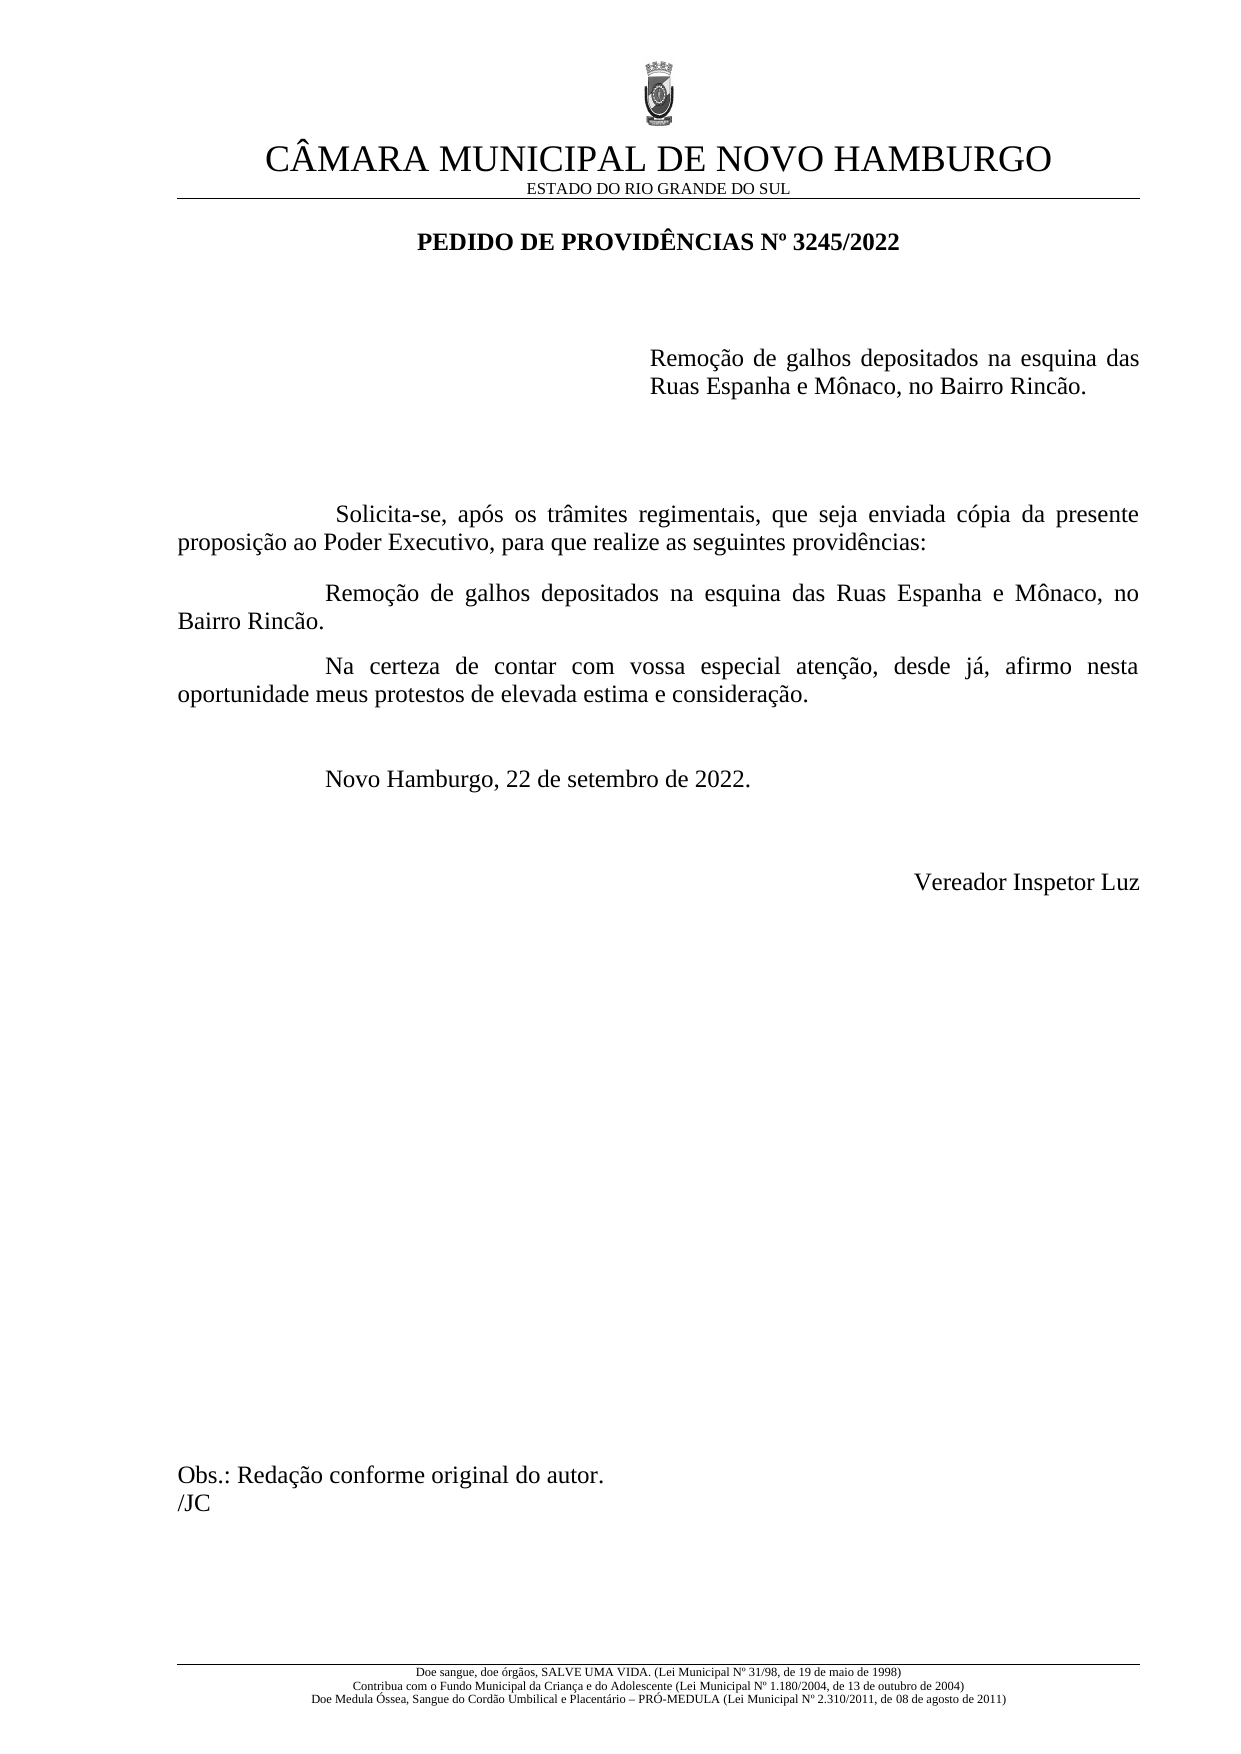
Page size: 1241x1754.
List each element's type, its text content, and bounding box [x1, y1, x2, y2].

text Remoção de galhos depositados na esquina das Ruas Espanha e Mônaco, no Bairro Rincão. [177, 579, 1140, 635]
text /JC [177, 1489, 1140, 1517]
text Remoção de galhos depositados na esquina das Ruas Espanha e Mônaco, no Bairro Rincão. [649, 344, 1140, 400]
text Novo Hamburgo, 22 de setembro de 2022. [177, 765, 1140, 793]
text Obs.: Redação conforme original do autor. [177, 1461, 1140, 1489]
text Na certeza de contar com vossa especial atenção, desde já, afirmo nesta oportunidade meus protestos de elevada estima e consideração. [177, 652, 1140, 708]
text Vereador Inspetor Luz [177, 868, 1140, 895]
text Solicita-se, após os trâmites regimentais, que seja enviada cópia da presente proposição ao Poder Executivo, para que realize as seguintes providências: [177, 500, 1140, 556]
text PEDIDO DE PROVIDÊNCIAS Nº 3245/2022 [177, 228, 1140, 256]
